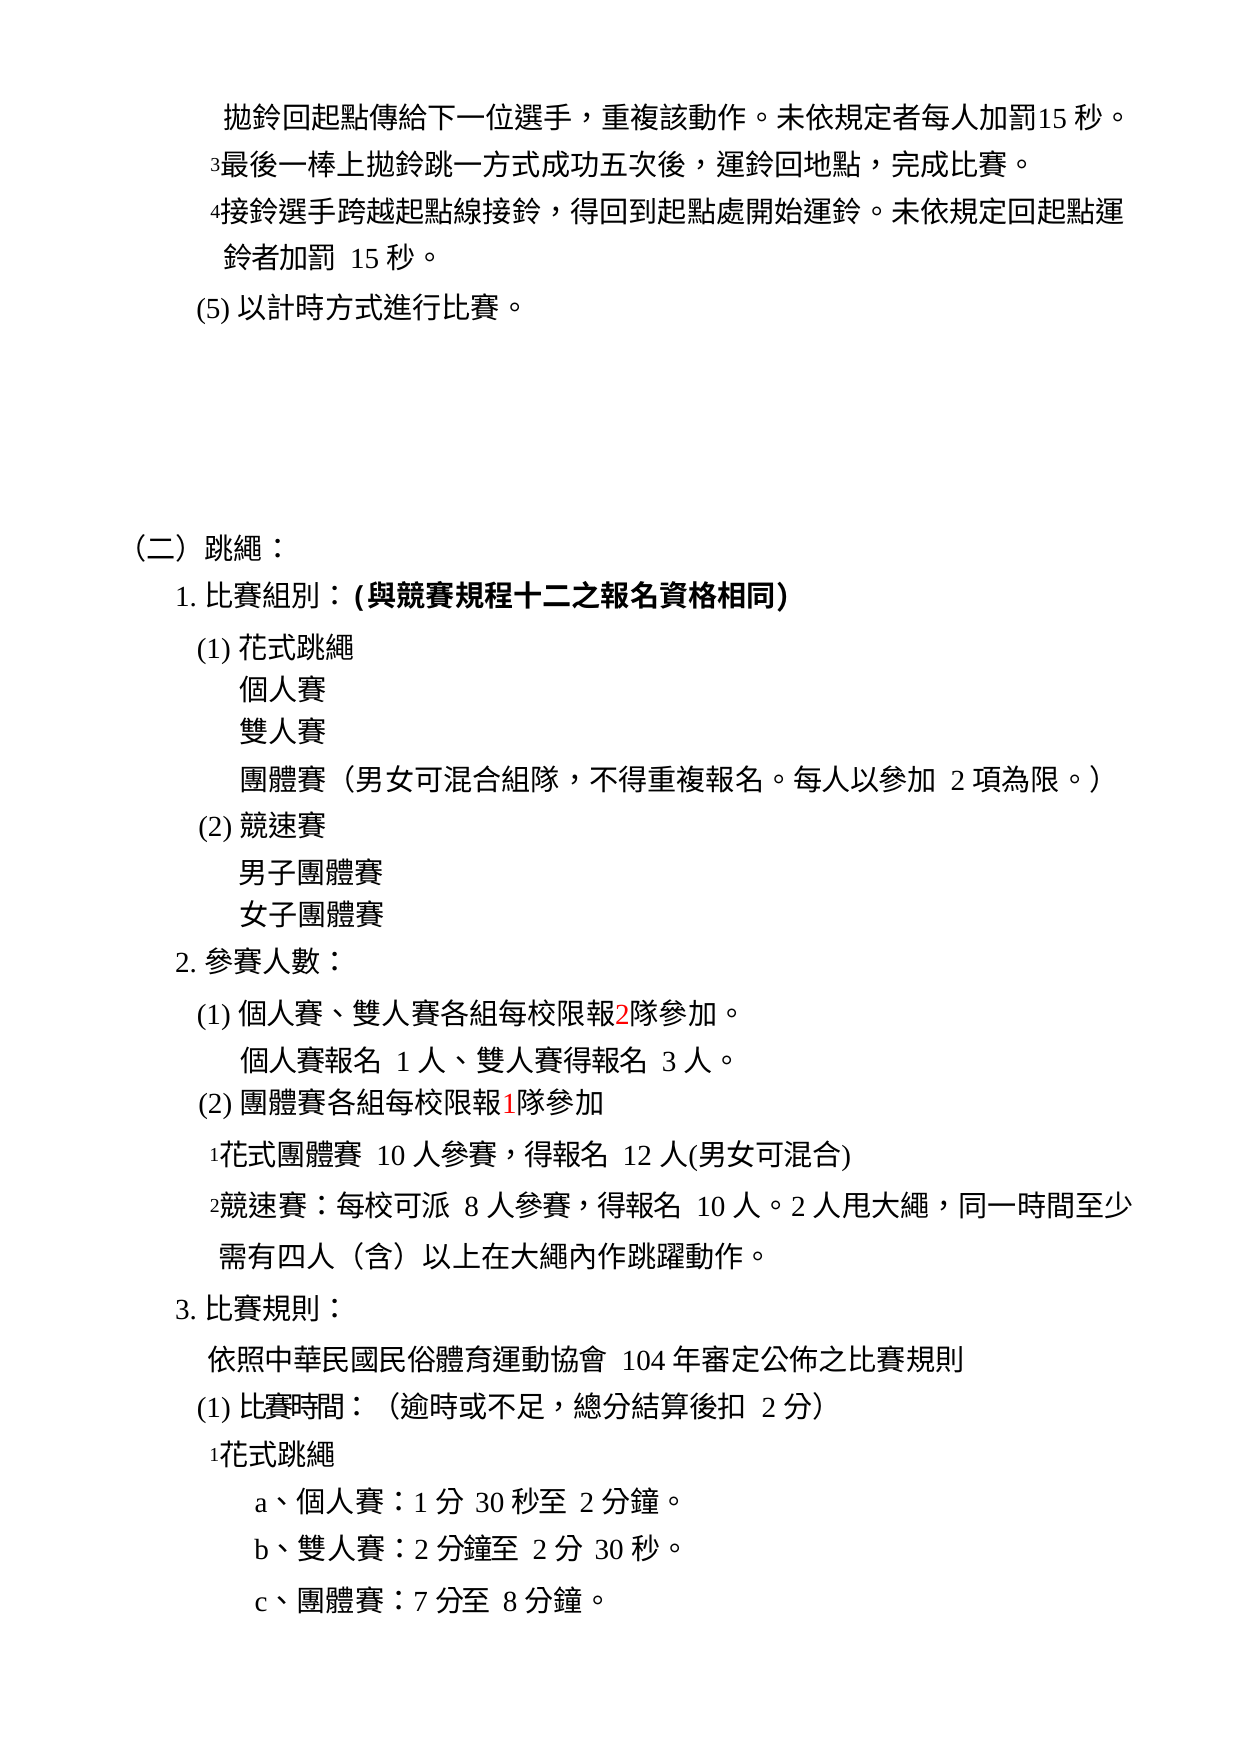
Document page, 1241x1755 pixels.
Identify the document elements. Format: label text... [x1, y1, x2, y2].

text 需有四人（含）以上在大繩內作跳躍動作。 [73, 1234, 1136, 1276]
text 個人賽 [73, 667, 1170, 709]
text 4接鈴選手跨越起點線接鈴，得回到起點處開始運鈴。未依規定回起點運 [210, 188, 1133, 231]
text （二）跳繩： [73, 526, 1170, 568]
text (1) 個人賽、雙人賽各組每校限報2隊參加。 [73, 990, 1170, 1033]
text (2) 競速賽 [73, 803, 1170, 845]
text 1花式團體賽 10 人參賽，得報名 12 人(男女可混合) [73, 1131, 1136, 1173]
text 個人賽報名 1 人、雙人賽得報名 3 人。 [73, 1038, 1170, 1080]
text 3. 比賽規則： [89, 1285, 1136, 1328]
text 雙人賽 [73, 709, 1170, 751]
text 3最後一棒上拋鈴跳一方式成功五次後，運鈴回地點，完成比賽。 [210, 141, 1133, 184]
text 1. 比賽組別：(與競賽規程十二之報名資格相同) [89, 573, 1136, 615]
text 1花式跳繩 [107, 1431, 786, 1474]
text (1) 花式跳繩 [73, 624, 1170, 667]
text 鈴者加罰 15 秒。 [210, 235, 1133, 277]
text c、團體賽：7 分至 8 分鐘。 [231, 1577, 691, 1619]
text a、個人賽：1 分 30 秒至 2 分鐘。 [231, 1478, 1170, 1520]
text b、雙人賽：2 分鐘至 2 分 30 秒。 [231, 1526, 691, 1568]
text (2) 團體賽各組每校限報1隊參加 [73, 1080, 1170, 1122]
text 男子團體賽 [226, 849, 1170, 892]
text 2. 參賽人數： [89, 939, 1136, 981]
text (1) 比賽時間：（逾時或不足，總分結算後扣 2 分） [73, 1384, 1170, 1426]
text 2競速賽：每校可派 8 人參賽，得報名 10 人。2 人甩大繩，同一時間至少 [73, 1183, 1136, 1225]
text 女子團體賽 [73, 892, 1170, 934]
text (5) 以計時方式進行比賽。 [187, 284, 1170, 327]
text 團體賽（男女可混合組隊，不得重複報名。每人以參加 2 項為限。） [73, 757, 1136, 799]
text 拋鈴回起點傳給下一位選手，重複該動作。未依規定者每人加罰15 秒。 [73, 94, 1133, 137]
text 依照中華民國民俗體育運動協會 104 年審定公佈之比賽規則 [187, 1337, 1170, 1379]
